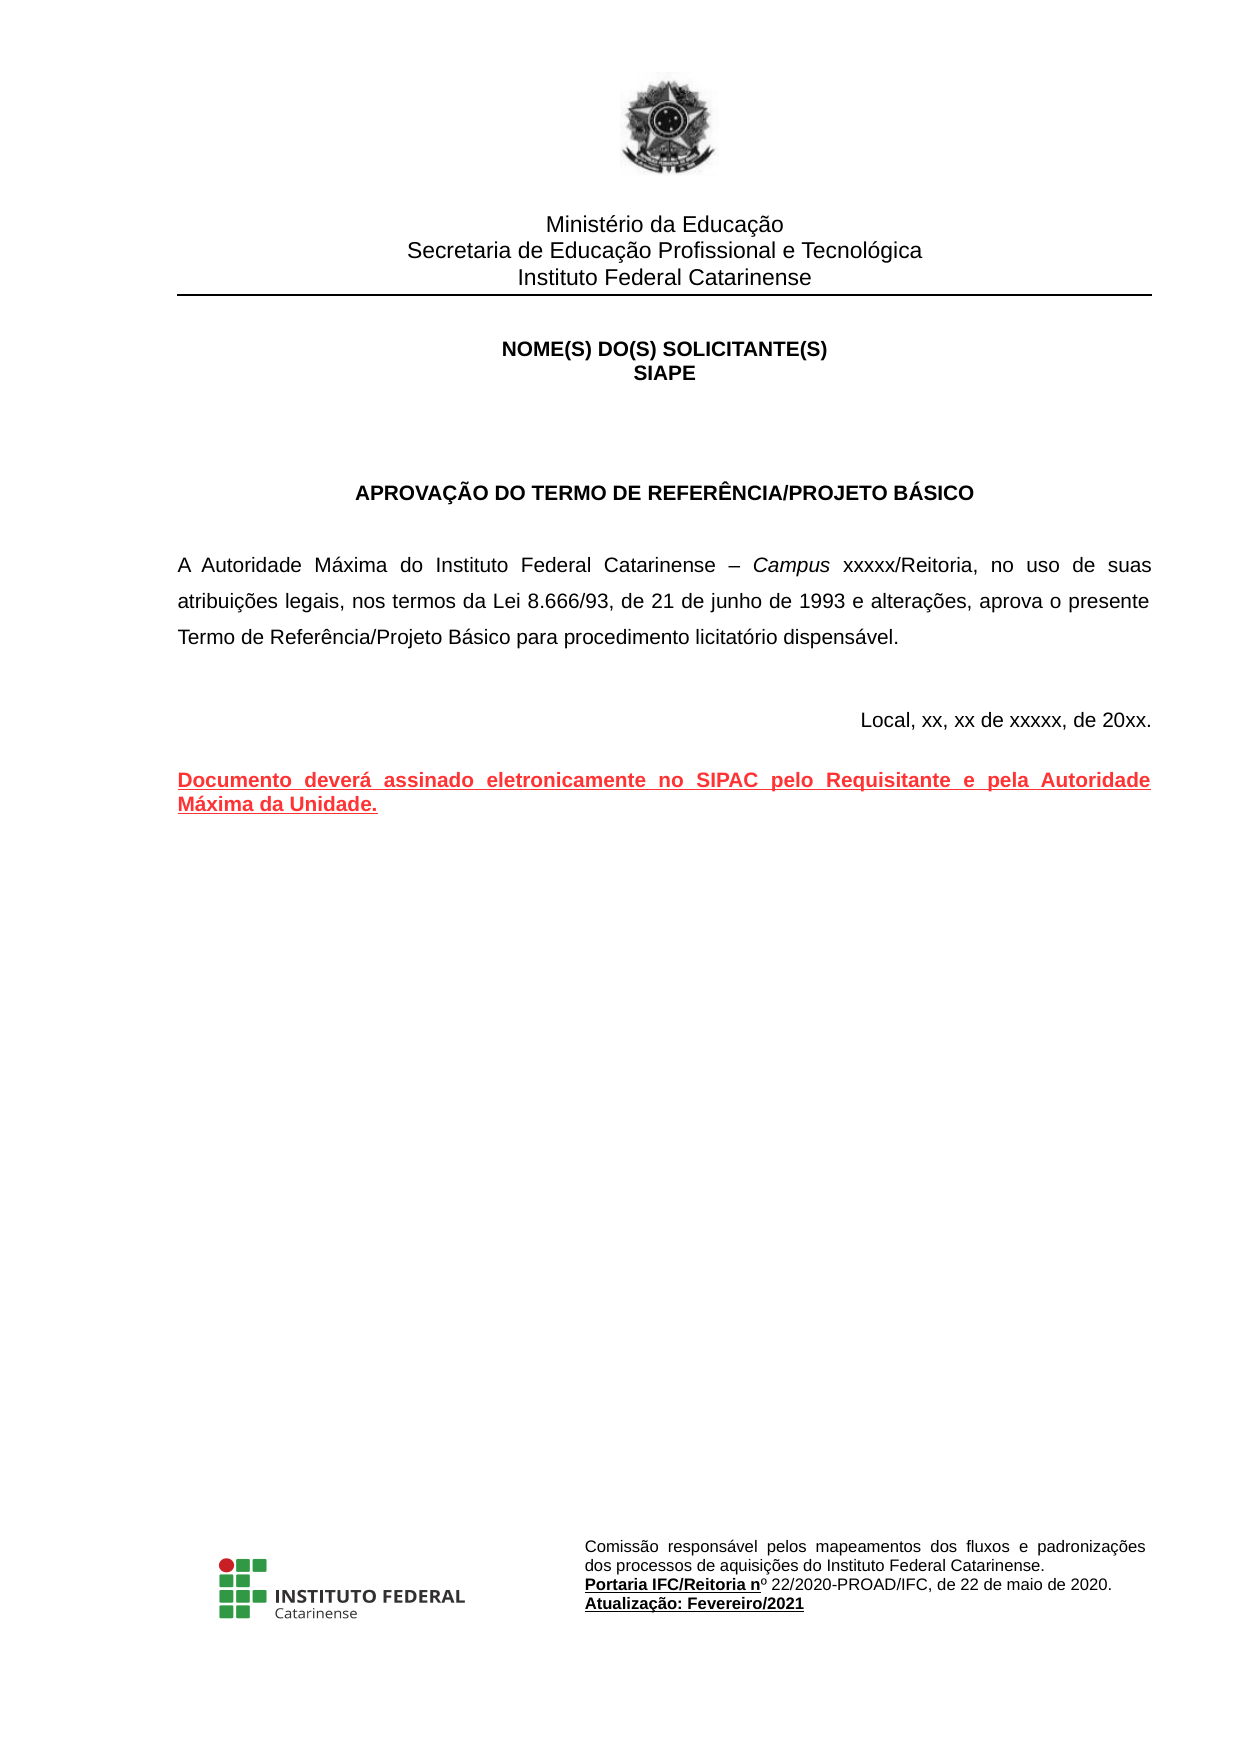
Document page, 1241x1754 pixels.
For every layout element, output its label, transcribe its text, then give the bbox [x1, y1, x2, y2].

text SIAPE [177, 361, 1152, 385]
text Documento deverá assinado eletronicamente no SIPAC pelo Requisitante e pela Autoridade Máxima da Unidade. [177, 768, 1152, 816]
text NOME(S) DO(S) SOLICITANTE(S) [177, 337, 1152, 361]
text Local, xx, xx de xxxxx, de 20xx. [177, 708, 1152, 732]
text A Autoridade Máxima do Instituto Federal Catarinense – Campus xxxxx/Reitoria, no uso de suas atribuições legais, nos termos da Lei 8.666/93, de 21 de junho de 1993 e alterações, aprova o presente Termo de Referência/Projeto Básico para procedimento licitatório dispensável. [177, 553, 1152, 648]
picture [205, 1546, 478, 1631]
text APROVAÇÃO DO TERMO DE REFERÊNCIA/PROJETO BÁSICO [177, 481, 1152, 505]
